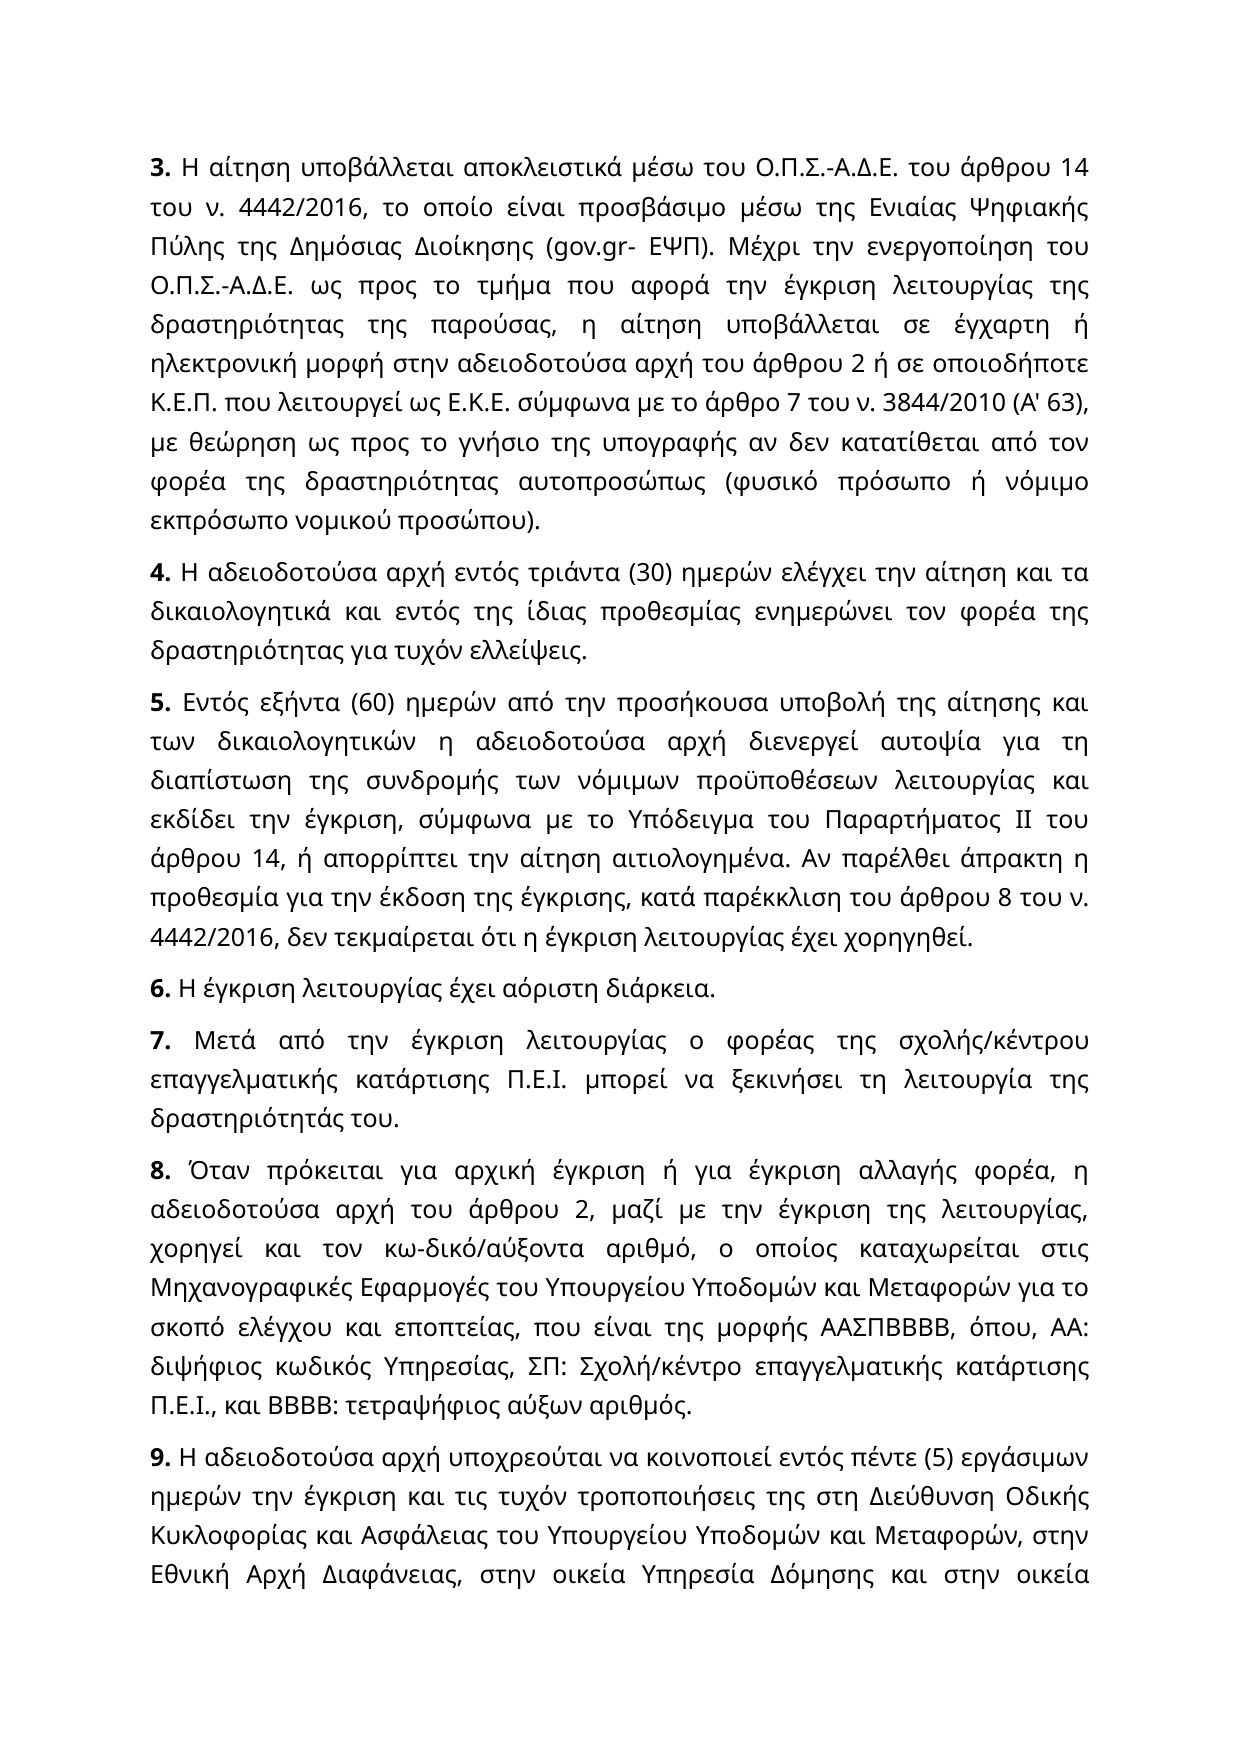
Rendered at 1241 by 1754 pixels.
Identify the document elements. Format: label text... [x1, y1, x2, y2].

text 7. Μετά από την έγκριση λειτουργίας ο φορέας της σχολής/κέντρου επαγγελματικής κατάρτισης Π.Ε.Ι. μπορεί να ξεκινήσει τη λειτουργία της δραστηριότητάς του. [150, 1022, 1090, 1135]
text 4. Η αδειοδοτούσα αρχή εντός τριάντα (30) ημερών ελέγχει την αίτηση και τα δικαιολογητικά και εντός της ίδιας προθεσμίας ενημερώνει τον φορέα της δραστηριότητας για τυχόν ελλείψεις. [150, 554, 1090, 667]
text 5. Εντός εξήντα (60) ημερών από την προσήκουσα υποβολή της αίτησης και των δικαιολογητικών η αδειοδοτούσα αρχή διενεργεί αυτοψία για τη διαπίστωση της συνδρομής των νόμιμων προϋποθέσεων λειτουργίας και εκδίδει την έγκριση, σύμφωνα με το Υπόδειγμα του Παραρτήματος ΙΙ του άρθρου 14, ή απορρίπτει την αίτηση αιτιολογημένα. Αν παρέλθει άπρακτη η προθεσμία για την έκδοση της έγκρισης, κατά παρέκκλιση του άρθρου 8 του ν. 4442/2016, δεν τεκμαίρεται ότι η έγκριση λειτουργίας έχει χορηγηθεί. [150, 684, 1090, 953]
text 9. Η αδειοδοτούσα αρχή υποχρεούται να κοινοποιεί εντός πέντε (5) εργάσιμων ημερών την έγκριση και τις τυχόν τροποποιήσεις της στη Διεύθυνση Οδικής Κυκλοφορίας και Ασφάλειας του Υπουργείου Υποδομών και Μεταφορών, στην Εθνική Αρχή Διαφάνειας, στην οικεία Υπηρεσία Δόμησης και στην οικεία [150, 1439, 1090, 1591]
text 6. Η έγκριση λειτουργίας έχει αόριστη διάρκεια. [150, 971, 1090, 1005]
text 8. Όταν πρόκειται για αρχική έγκριση ή για έγκριση αλλαγής φορέα, η αδειοδοτούσα αρχή του άρθρου 2, μαζί με την έγκριση της λειτουργίας, χορηγεί και τον κω-δικό/αύξοντα αριθμό, ο οποίος καταχωρείται στις Μηχανογραφικές Εφαρμογές του Υπουργείου Υποδομών και Μεταφορών για το σκοπό ελέγχου και εποπτείας, που είναι της μορφής ΑΑΣΠΒΒΒΒ, όπου, ΑΑ: διψήφιος κωδικός Υπηρεσίας, ΣΠ: Σχολή/κέντρο επαγγελματικής κατάρτισης Π.Ε.Ι., και ΒΒΒΒ: τετραψήφιος αύξων αριθμός. [150, 1152, 1090, 1422]
text 3. Η αίτηση υποβάλλεται αποκλειστικά μέσω του Ο.Π.Σ.-Α.Δ.Ε. του άρθρου 14 του ν. 4442/2016, το οποίο είναι προσβάσιμο μέσω της Ενιαίας Ψηφιακής Πύλης της Δημόσιας Διοίκησης (gov.gr- ΕΨΠ). Μέχρι την ενεργοποίηση του Ο.Π.Σ.-Α.Δ.Ε. ως προς το τμήμα που αφορά την έγκριση λειτουργίας της δραστηριότητας της παρούσας, η αίτηση υποβάλλεται σε έγχαρτη ή ηλεκτρονική μορφή στην αδειοδοτούσα αρχή του άρθρου 2 ή σε οποιοδήποτε Κ.Ε.Π. που λειτουργεί ως Ε.Κ.Ε. σύμφωνα με το άρθρο 7 του ν. 3844/2010 (Α' 63), με θεώρηση ως προς το γνήσιο της υπογραφής αν δεν κατατίθεται από τον φορέα της δραστηριότητας αυτοπροσώπως (φυσικό πρόσωπο ή νόμιμο εκπρόσωπο νομικού προσώπου). [150, 150, 1090, 537]
